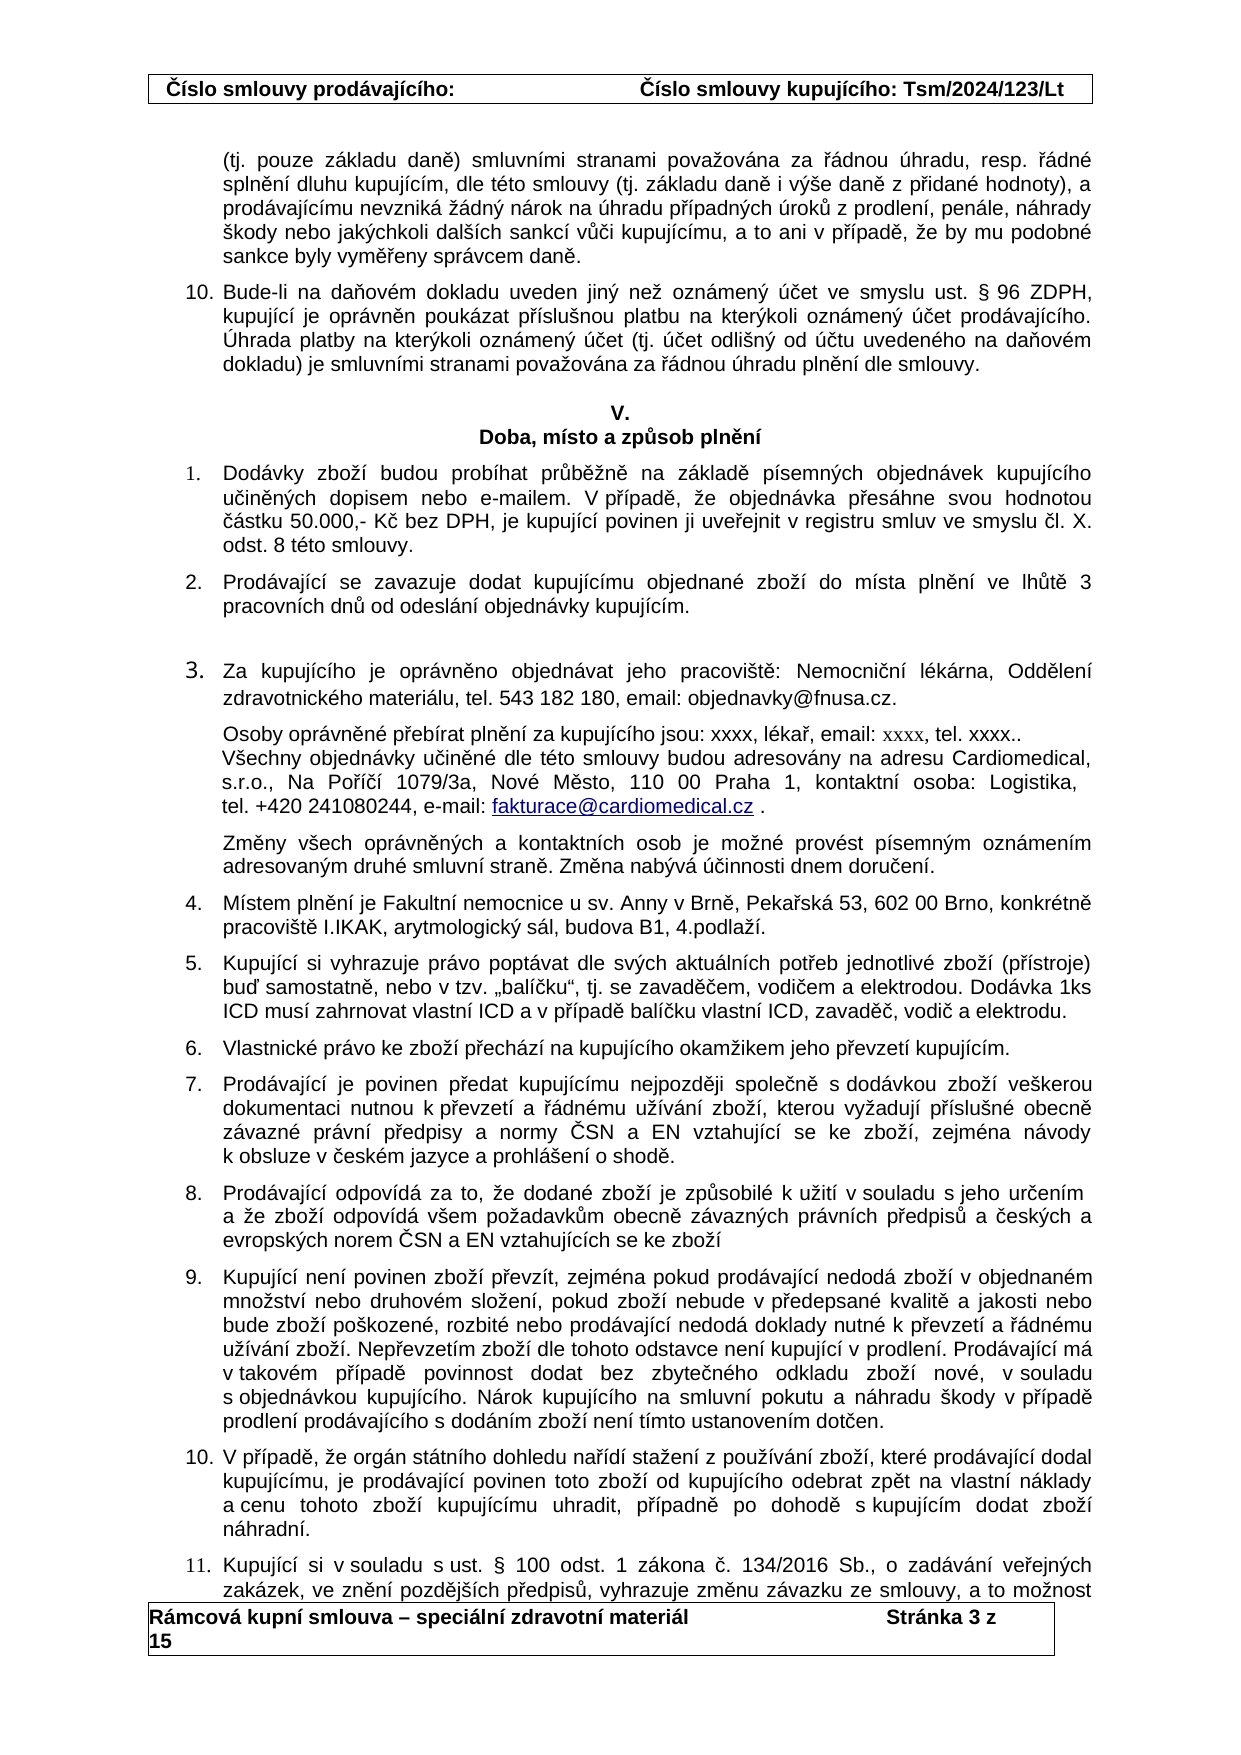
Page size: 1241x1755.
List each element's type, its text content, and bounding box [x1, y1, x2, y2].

list Prodávající odpovídá za to, že dodané zboží je způsobilé k užití v souladu s jeho určením a že zboží odpovídá všem požadavkům obecně závazných právních předpisů a českých a evropských norem ČSN a EN vztahujících se ke zboží [185, 1180, 1093, 1252]
text Osoby oprávněné přebírat plnění za kupujícího jsou: xxxx, lékař, email: xxxx, tel. xxxx.. [223, 722, 1093, 746]
list Za kupujícího je oprávněno objednávat jeho pracoviště: Nemocniční lékárna, Oddělení zdravotnického materiálu, tel. 543 182 180, email: objednavky@fnusa.cz. [185, 654, 1093, 709]
list Vlastnické právo ke zboží přechází na kupujícího okamžikem jeho převzetí kupujícím. [185, 1036, 1093, 1059]
list V případě, že orgán státního dohledu nařídí stažení z používání zboží, které prodávající dodal kupujícímu, je prodávající povinen toto zboží od kupujícího odebrat zpět na vlastní náklady a cenu tohoto zboží kupujícímu uhradit, případně po dohodě s kupujícím dodat zboží náhradní. [185, 1445, 1093, 1541]
list Místem plnění je Fakultní nemocnice u sv. Anny v Brně, Pekařská 53, 602 00 Brno, konkrétně pracoviště I.IKAK, arytmologický sál, budova B1, 4.podlaží. [185, 891, 1093, 939]
list Prodávající se zavazuje dodat kupujícímu objednané zboží do místa plnění ve lhůtě 3 pracovních dnů od odeslání objednávky kupujícím. [185, 570, 1093, 618]
list Kupující si vyhrazuje právo poptávat dle svých aktuálních potřeb jednotlivé zboží (přístroje) buď samostatně, nebo v tzv. „balíčku“, tj. se zavaděčem, vodičem a elektrodou. Dodávka 1ks ICD musí zahrnovat vlastní ICD a v případě balíčku vlastní ICD, zavaděč, vodič a elektrodu. [185, 951, 1093, 1023]
list Bude-li na daňovém dokladu uveden jiný než oznámený účet ve smyslu ust. § 96 ZDPH, kupující je oprávněn poukázat příslušnou platbu na kterýkoli oznámený účet prodávajícího. Úhrada platby na kterýkoli oznámený účet (tj. účet odlišný od účtu uvedeného na daňovém dokladu) je smluvními stranami považována za řádnou úhradu plnění dle smlouvy. [185, 280, 1093, 376]
text Všechny objednávky učiněné dle této smlouvy budou adresovány na adresu Cardiomedical, s.r.o., Na Poříčí 1079/3a, Nové Město, 110 00 Praha 1, kontaktní osoba: Logistika, tel. +420 241080244, e-mail: fakturace@cardiomedical.cz . [222, 746, 1093, 818]
text Změny všech oprávněných a kontaktních osob je možné provést písemným oznámením adresovaným druhé smluvní straně. Změna nabývá účinnosti dnem doručení. [223, 830, 1093, 878]
list Kupující si v souladu s ust. § 100 odst. 1 zákona č. 134/2016 Sb., o zadávání veřejných zakázek, ve znění pozdějších předpisů, vyhrazuje změnu závazku ze smlouvy, a to možnost [185, 1553, 1093, 1601]
list Dodávky zboží budou probíhat průběžně na základě písemných objednávek kupujícího učiněných dopisem nebo e-mailem. V případě, že objednávka přesáhne svou hodnotou částku 50.000,- Kč bez DPH, je kupující povinen ji uveřejnit v registru smluv ve smyslu čl. X. odst. 8 této smlouvy. [185, 461, 1093, 557]
list (tj. pouze základu daně) smluvními stranami považována za řádnou úhradu, resp. řádné splnění dluhu kupujícím, dle této smlouvy (tj. základu daně i výše daně z přidané hodnoty), a prodávajícímu nevzniká žádný nárok na úhradu případných úroků z prodlení, penále, náhrady škody nebo jakýchkoli dalších sankcí vůči kupujícímu, a to ani v případě, že by mu podobné sankce byly vyměřeny správcem daně. [185, 148, 1093, 267]
list Kupující není povinen zboží převzít, zejména pokud prodávající nedodá zboží v objednaném množství nebo druhovém složení, pokud zboží nebude v předepsané kvalitě a jakosti nebo bude zboží poškozené, rozbité nebo prodávající nedodá doklady nutné k převzetí a řádnému užívání zboží. Nepřevzetím zboží dle tohoto odstavce není kupující v prodlení. Prodávající má v takovém případě povinnost dodat bez zbytečného odkladu zboží nové, v souladu s objednávkou kupujícího. Nárok kupujícího na smluvní pokutu a náhradu škody v případě prodlení prodávajícího s dodáním zboží není tímto ustanovením dotčen. [185, 1265, 1093, 1432]
subtitle Doba, místo a způsob plnění [148, 425, 1093, 449]
list Prodávající je povinen předat kupujícímu nejpozději společně s dodávkou zboží veškerou dokumentaci nutnou k převzetí a řádnému užívání zboží, kterou vyžadují příslušné obecně závazné právní předpisy a normy ČSN a EN vztahující se ke zboží, zejména návody k obsluze v českém jazyce a prohlášení o shodě. [185, 1072, 1093, 1168]
text V. [148, 401, 1093, 425]
